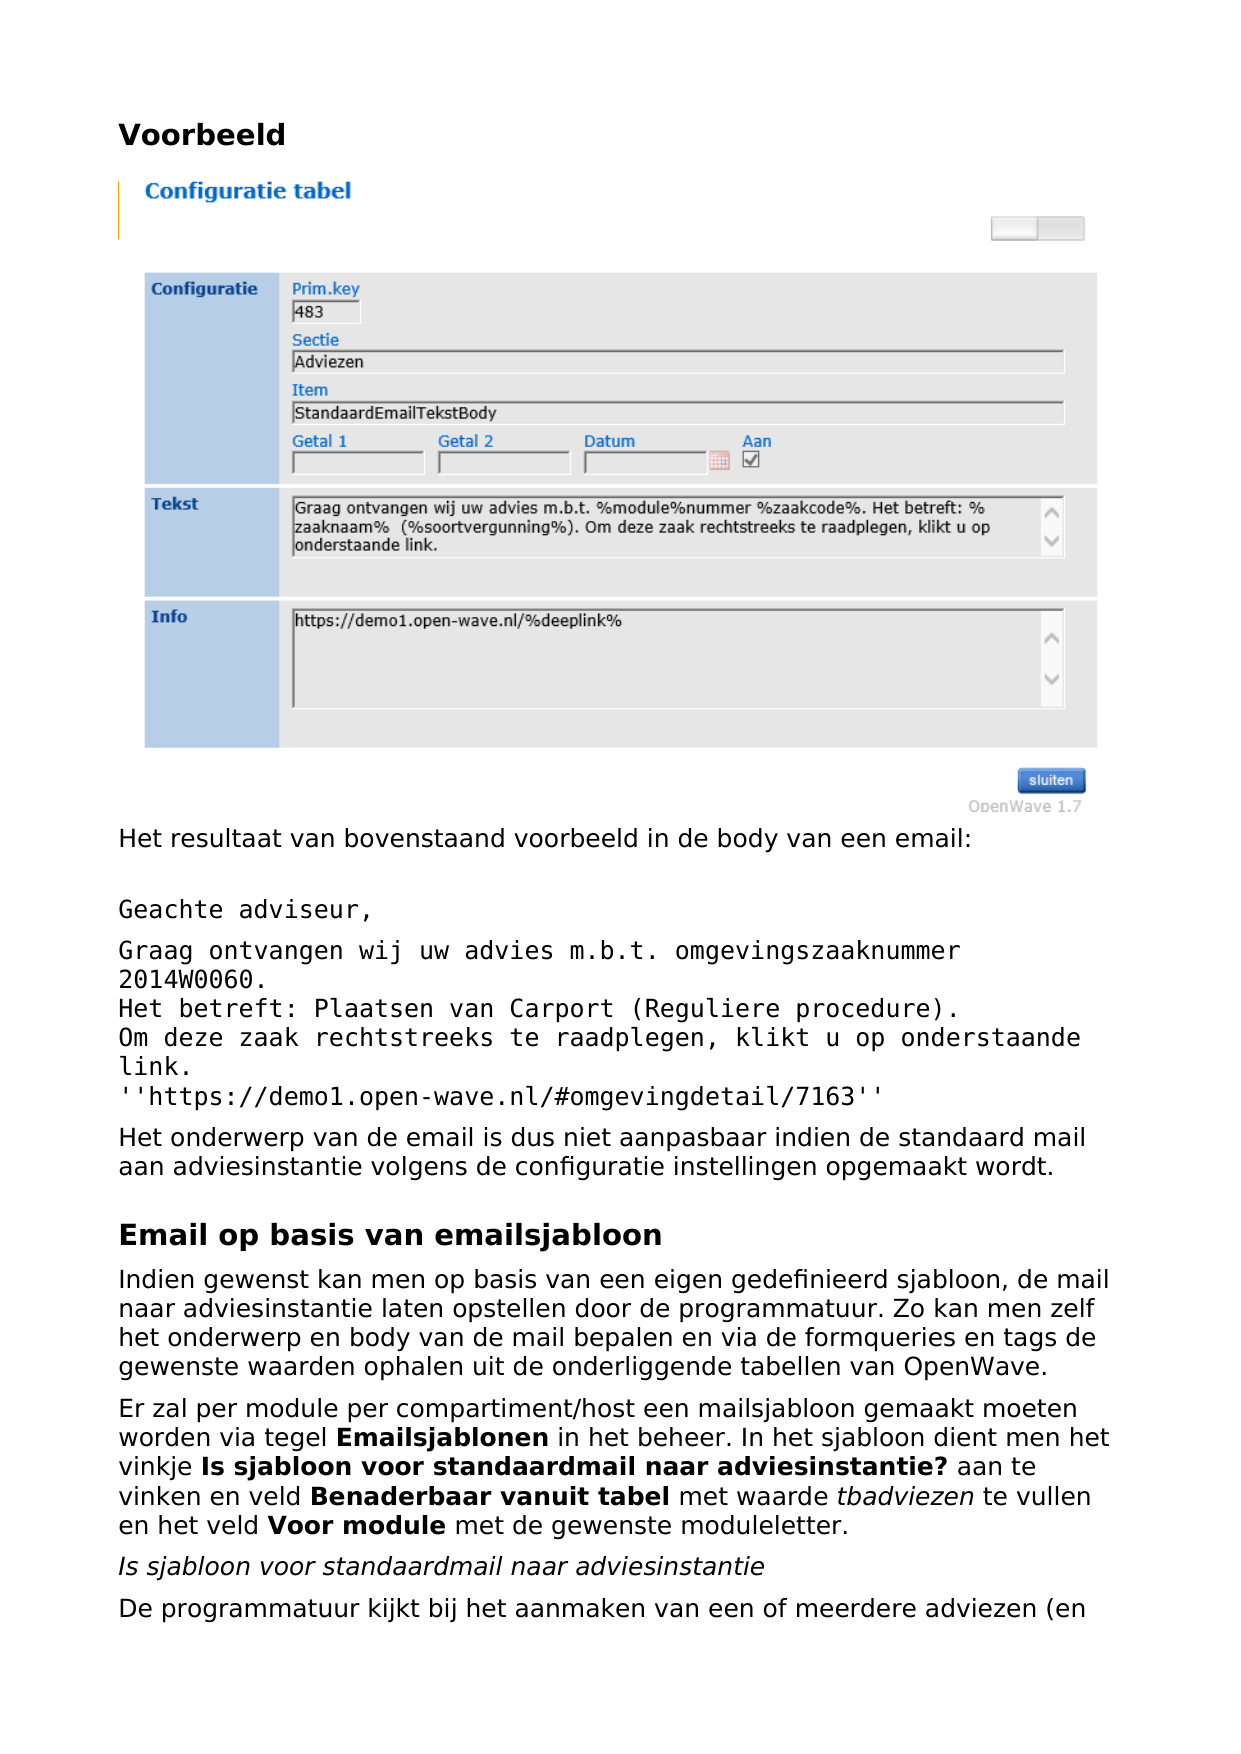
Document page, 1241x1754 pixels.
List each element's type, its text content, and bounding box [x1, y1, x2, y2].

picture [118, 164, 1123, 812]
text Het onderwerp van de email is dus niet aanpasbaar indien de standaard mail aan adviesinstantie volgens de configuratie instellingen opgemaakt wordt. [118, 1123, 1122, 1181]
text Graag ontvangen wij uw advies m.b.t. omgevingszaaknummer 2014W0060. Het betreft: Plaatsen van Carport (Reguliere procedure). Om deze zaak rechtstreeks te raadplegen, klikt u op onderstaande link. ''https://demo1.open-wave.nl/#omgevingdetail/7163'' [118, 936, 1122, 1111]
subtitle Voorbeeld [118, 118, 1122, 152]
text Is sjabloon voor standaardmail naar adviesinstantie [118, 1552, 1122, 1582]
text De programmatuur kijkt bij het aanmaken van een of meerdere adviezen (en [118, 1594, 1122, 1623]
text Indien gewenst kan men op basis van een eigen gedefinieerd sjabloon, de mail naar adviesinstantie laten opstellen door de programmatuur. Zo kan men zelf het onderwerp en body van de mail bepalen en via de formqueries en tags de gewenste waarden ophalen uit de onderliggende tabellen van OpenWave. [118, 1265, 1122, 1382]
subtitle Email op basis van emailsjabloon [118, 1218, 1122, 1252]
text Er zal per module per compartiment/host een mailsjabloon gemaakt moeten worden via tegel Emailsjablonen in het beheer. In het sjabloon dient men het vinkje Is sjabloon voor standaardmail naar adviesinstantie? aan te vinken en veld Benaderbaar vanuit tabel met waarde tbadviezen te vullen en het veld Voor module met de gewenste moduleletter. [118, 1394, 1122, 1540]
text Het resultaat van bovenstaand voorbeeld in de body van een email: [118, 824, 1122, 882]
text Geachte adviseur, [118, 895, 1122, 924]
